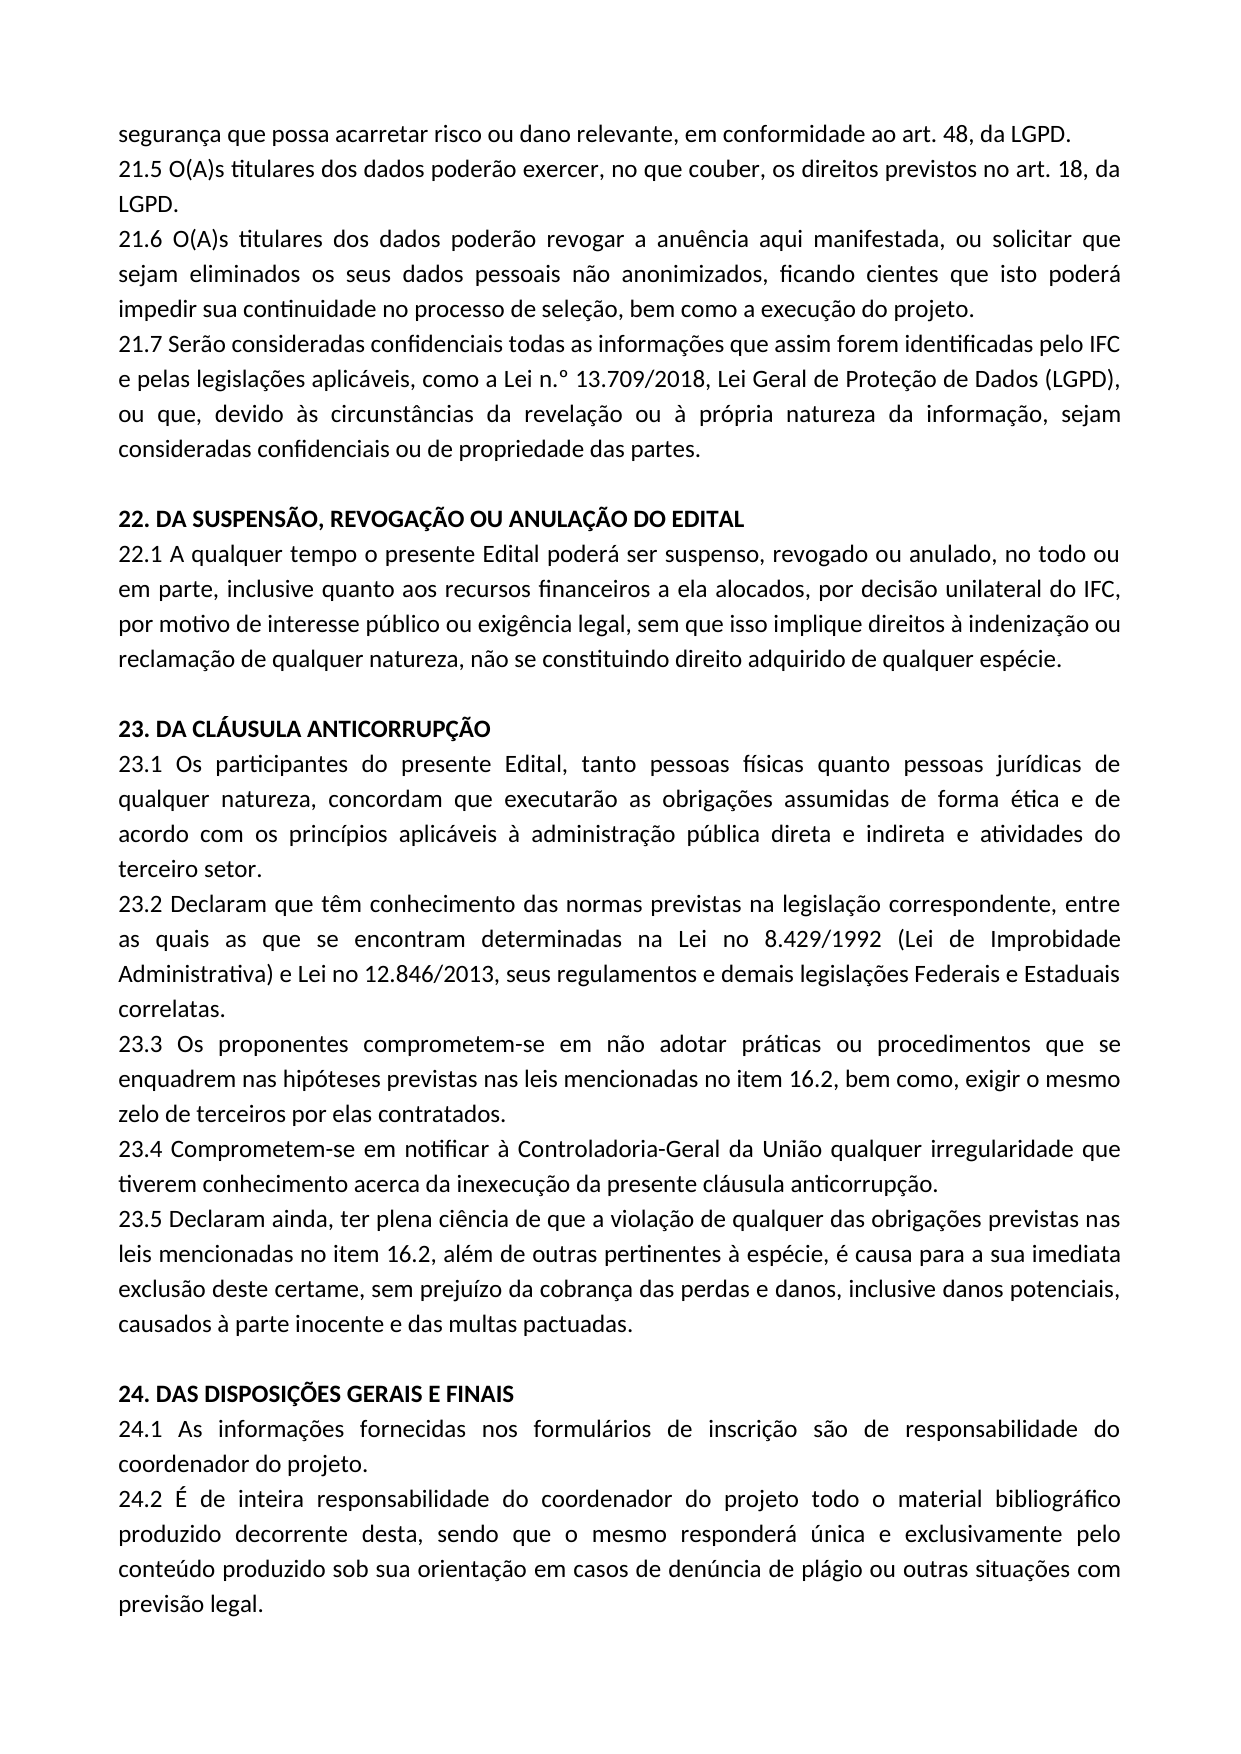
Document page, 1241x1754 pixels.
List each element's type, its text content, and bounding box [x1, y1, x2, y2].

text 24.2 É de inteira responsabilidade do coordenador do projeto todo o material bibliográfico produzido decorrente desta, sendo que o mesmo responderá única e exclusivamente pelo conteúdo produzido sob sua orientação em casos de denúncia de plágio ou outras situações com previsão legal. [118, 1483, 1122, 1618]
text 24.1 As informações fornecidas nos formulários de inscrição são de responsabilidade do coordenador do projeto. [118, 1413, 1122, 1478]
text 23.3 Os proponentes comprometem-se em não adotar práticas ou procedimentos que se enquadrem nas hipóteses previstas nas leis mencionadas no item 16.2, bem como, exigir o mesmo zelo de terceiros por elas contratados. [118, 1028, 1122, 1128]
text 23.5 Declaram ainda, ter plena ciência de que a violação de qualquer das obrigações previstas nas leis mencionadas no item 16.2, além de outras pertinentes à espécie, é causa para a sua imediata exclusão deste certame, sem prejuízo da cobrança das perdas e danos, inclusive danos potenciais, causados à parte inocente e das multas pactuadas. [118, 1203, 1122, 1338]
text 23.2 Declaram que têm conhecimento das normas previstas na legislação correspondente, entre as quais as que se encontram determinadas na Lei no 8.429/1992 (Lei de Improbidade Administrativa) e Lei no 12.846/2013, seus regulamentos e demais legislações Federais e Estaduais correlatas. [118, 888, 1122, 1023]
text 23.1 Os participantes do presente Edital, tanto pessoas físicas quanto pessoas jurídicas de qualquer natureza, concordam que executarão as obrigações assumidas de forma ética e de acordo com os princípios aplicáveis à administração pública direta e indireta e atividades do terceiro setor. [118, 748, 1122, 883]
text 22. DA SUSPENSÃO, REVOGAÇÃO OU ANULAÇÃO DO EDITAL [118, 503, 1122, 533]
text 22.1 A qualquer tempo o presente Edital poderá ser suspenso, revogado ou anulado, no todo ou em parte, inclusive quanto aos recursos financeiros a ela alocados, por decisão unilateral do IFC, por motivo de interesse público ou exigência legal, sem que isso implique direitos à indenização ou reclamação de qualquer natureza, não se constituindo direito adquirido de qualquer espécie. [118, 538, 1122, 673]
text 21.5 O(A)s titulares dos dados poderão exercer, no que couber, os direitos previstos no art. 18, da LGPD. [118, 153, 1122, 218]
text 21.6 O(A)s titulares dos dados poderão revogar a anuência aqui manifestada, ou solicitar que sejam eliminados os seus dados pessoais não anonimizados, ficando cientes que isto poderá impedir sua continuidade no processo de seleção, bem como a execução do projeto. [118, 223, 1122, 323]
text 21.7 Serão consideradas confidenciais todas as informações que assim forem identificadas pelo IFC e pelas legislações aplicáveis, como a Lei n.º 13.709/2018, Lei Geral de Proteção de Dados (LGPD), ou que, devido às circunstâncias da revelação ou à própria natureza da informação, sejam consideradas confidenciais ou de propriedade das partes. [118, 328, 1122, 463]
text 23.4 Comprometem-se em notificar à Controladoria-Geral da União qualquer irregularidade que tiverem conhecimento acerca da inexecução da presente cláusula anticorrupção. [118, 1133, 1122, 1198]
text 24. DAS DISPOSIÇÕES GERAIS E FINAIS [118, 1378, 1122, 1408]
text segurança que possa acarretar risco ou dano relevante, em conformidade ao art. 48, da LGPD. [118, 118, 1122, 148]
text 23. DA CLÁUSULA ANTICORRUPÇÃO [118, 713, 1122, 743]
